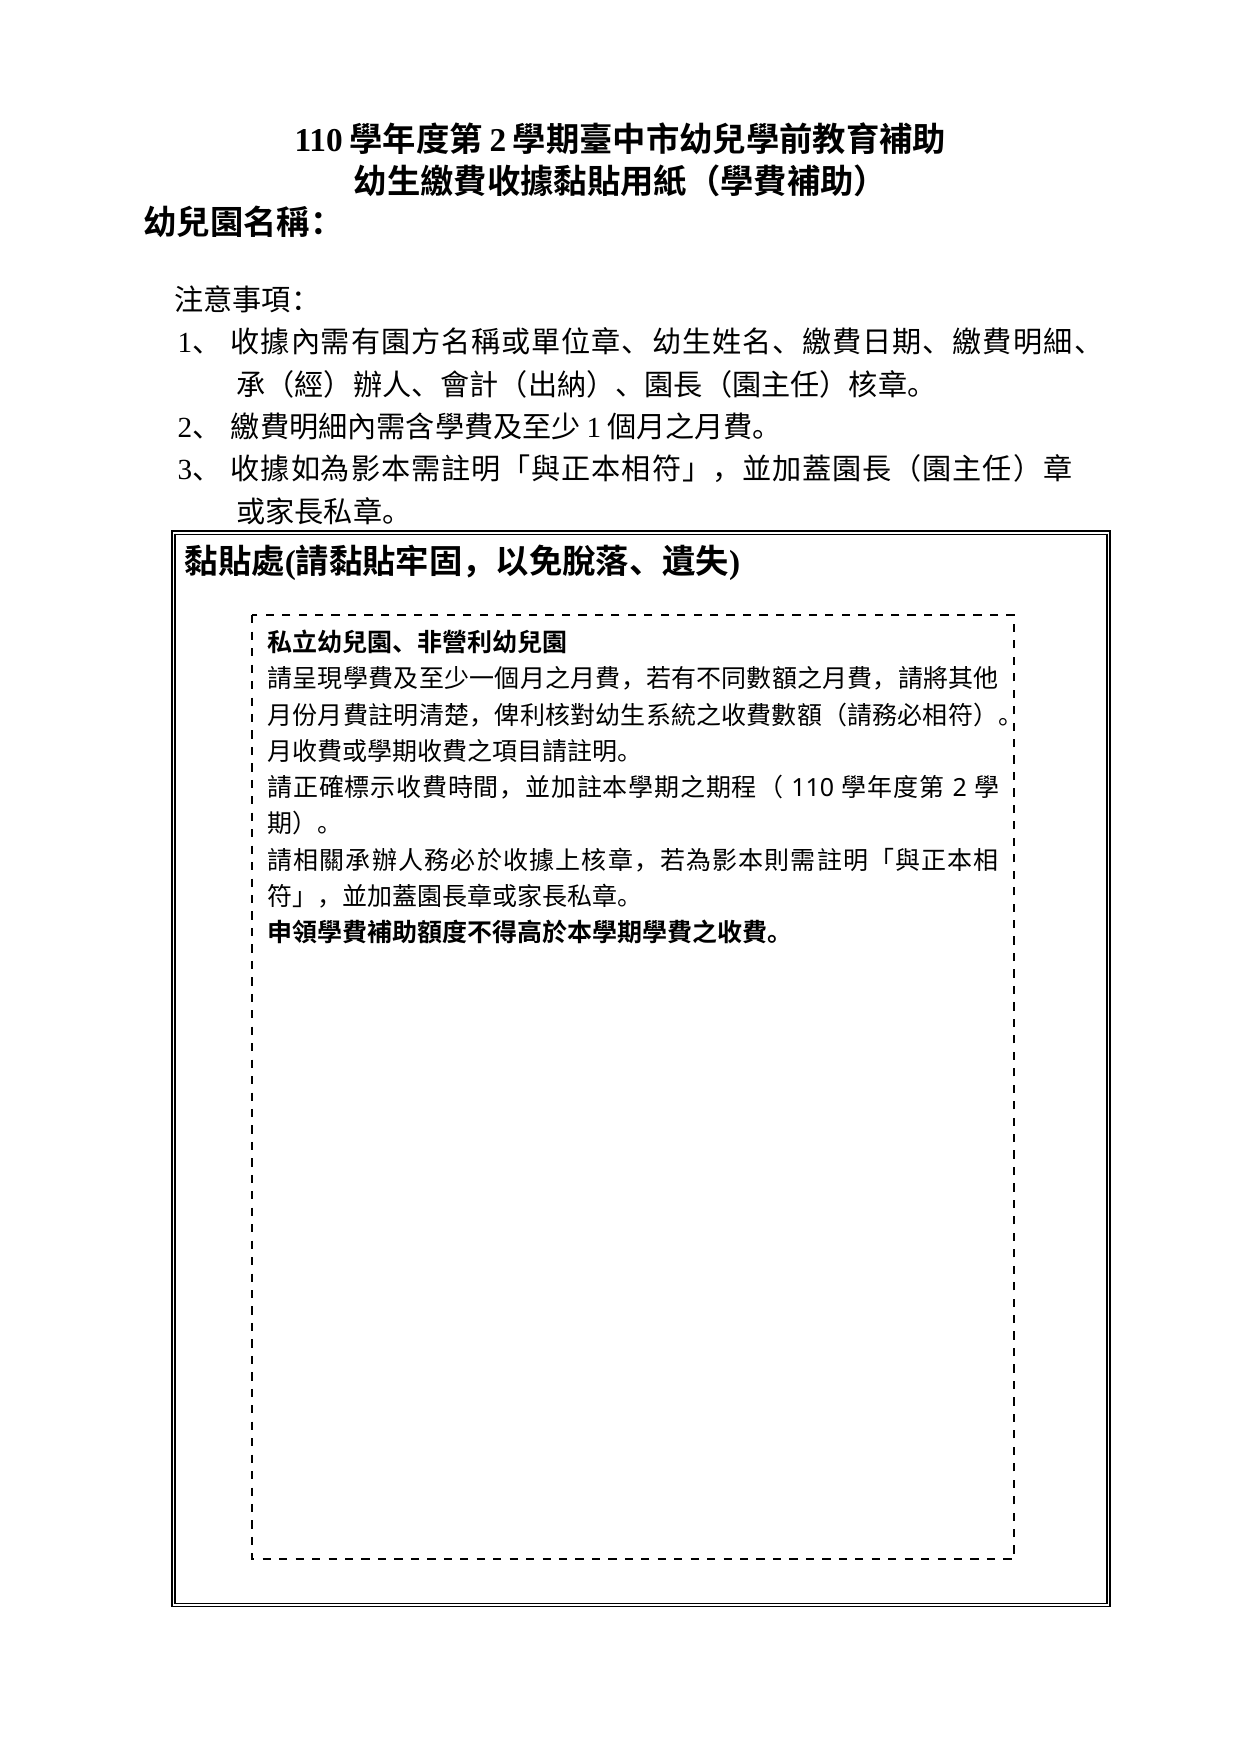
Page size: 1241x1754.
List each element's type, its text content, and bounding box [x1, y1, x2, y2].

table_header 黏貼處(請黏貼牢固，以免脫落、遺失) [176, 535, 1106, 1602]
list 繳費明細內需含學費及至少1個月之月費。 [177, 403, 1074, 446]
text 110學年度第2學期臺中市幼兒學前教育補助 [118, 118, 1122, 160]
text 幼兒園名稱： [118, 201, 1122, 243]
text 注意事項： [118, 277, 1122, 319]
list 收據內需有園方名稱或單位章、幼生姓名、繳費日期、繳費明細、承（經）辦人、會計（出納）、園長（園主任）核章。 [177, 319, 1074, 403]
list 收據如為影本需註明「與正本相符」，並加蓋園長（園主任）章或家長私章。 [177, 446, 1074, 530]
text 幼生繳費收據黏貼用紙（學費補助） [118, 160, 1122, 201]
